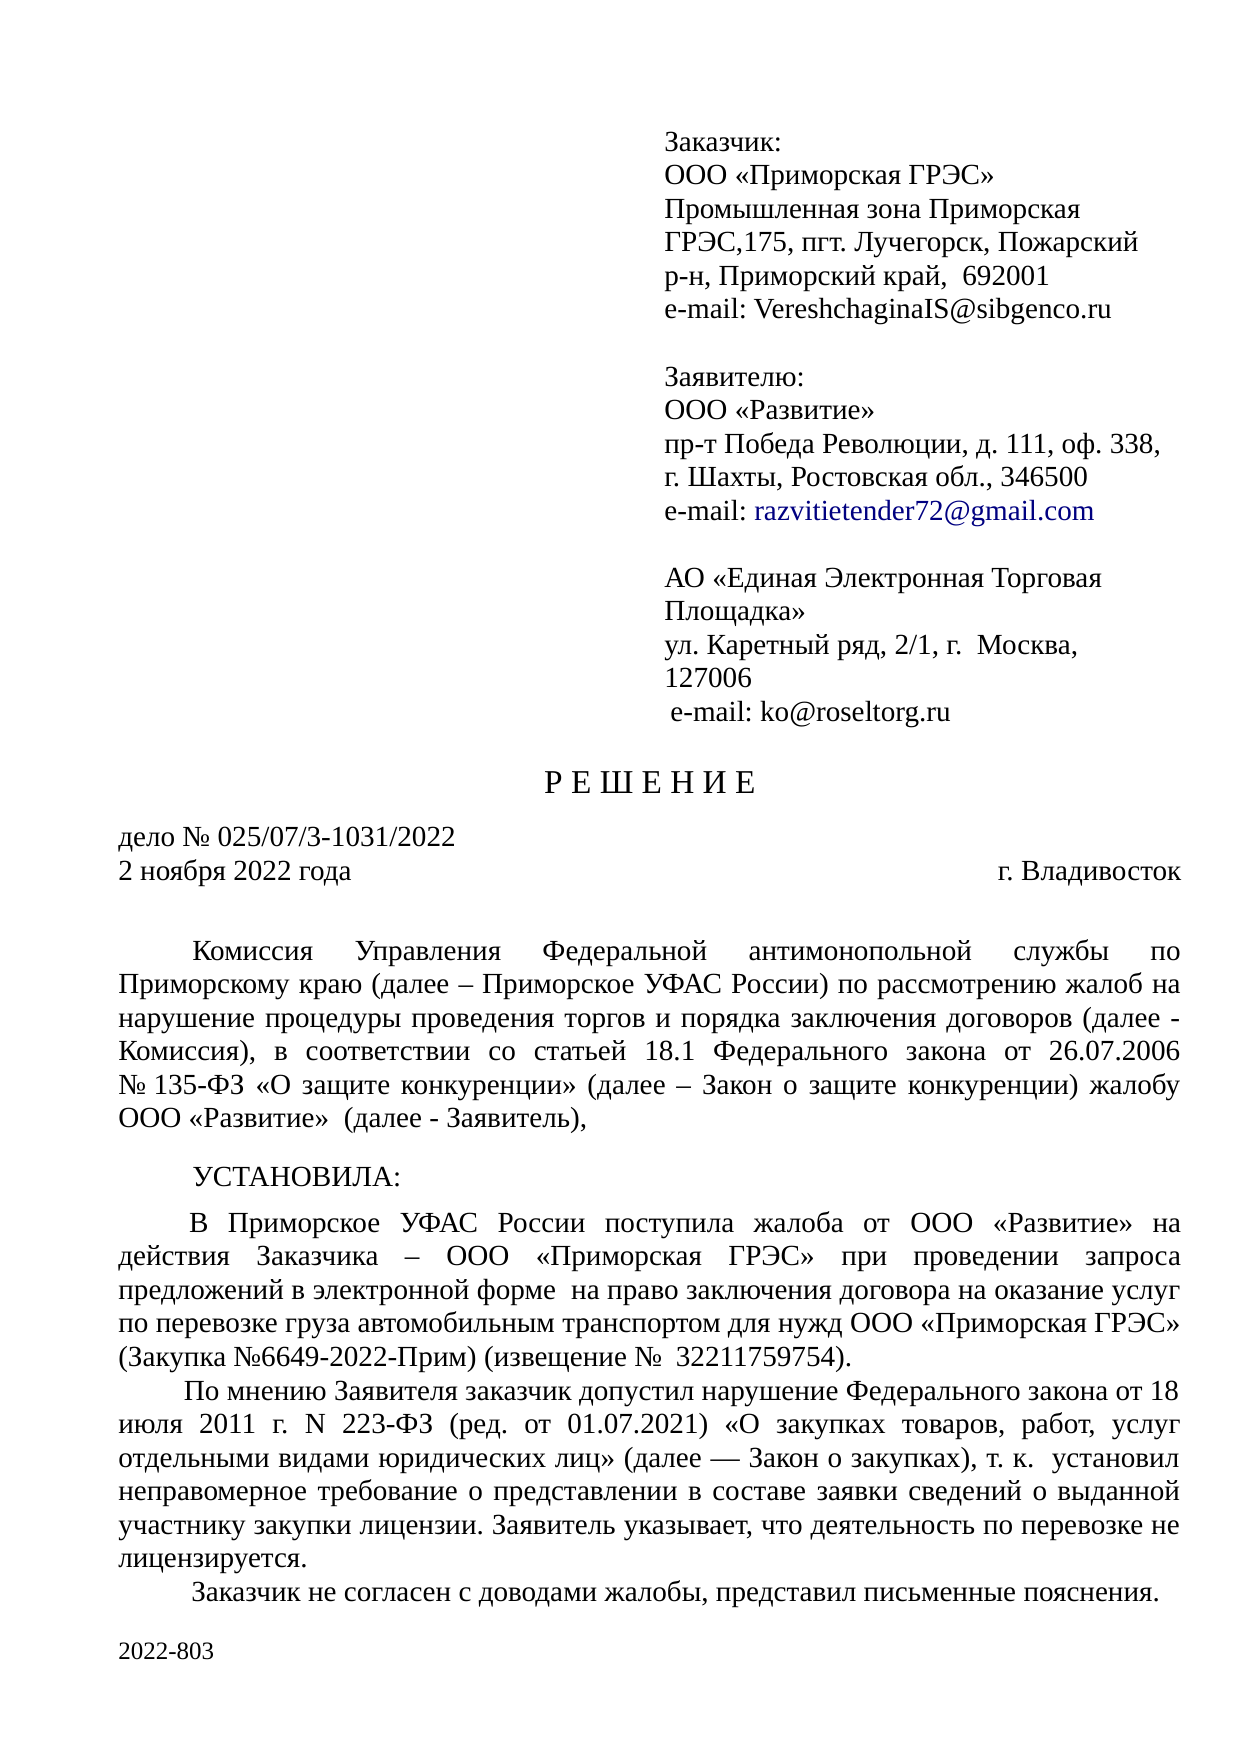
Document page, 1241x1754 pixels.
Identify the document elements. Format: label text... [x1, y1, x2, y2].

text Заказчик не согласен с доводами жалобы, представил письменные пояснения. [118, 1574, 1181, 1607]
text 2 ноября 2022 года г. Владивосток [118, 853, 1181, 887]
text Р Е Ш Е Н И Е [118, 762, 1181, 800]
text В Приморское УФАС России поступила жалоба от ООО «Развитие» на действия Заказчика – ООО «Приморская ГРЭС» при проведении запроса предложений в электронной форме на право заключения договора на оказание услуг по перевозке груза автомобильным транспортом для нужд ООО «Приморская ГРЭС» (Закупка №6649-2022-Прим) (извещение № 32211759754). [118, 1205, 1181, 1373]
text УСТАНОВИЛА: [118, 1159, 1181, 1192]
text Комиссия Управления Федеральной антимонопольной службы по Приморскому краю (далее – Приморское УФАС России) по рассмотрению жалоб на нарушение процедуры проведения торгов и порядка заключения договоров (далее - Комиссия), в соответствии со статьей 18.1 Федерального закона от 26.07.2006 № 135-ФЗ «О защите конкуренции» (далее – Закон о защите конкуренции) жалобу ООО «Развитие» (далее - Заявитель), [118, 933, 1181, 1134]
text По мнению Заявителя заказчик допустил нарушение Федерального закона от 18 июля 2011 г. N 223-ФЗ (ред. от 01.07.2021) «О закупках товаров, работ, услуг отдельными видами юридических лиц» (далее — Закон о закупках), т. к. установил неправомерное требование о представлении в составе заявки сведений о выданной участнику закупки лицензии. Заявитель указывает, что деятельность по перевозке не лицензируется. [118, 1373, 1181, 1574]
table_header Заказчик: ООО «Приморская ГРЭС» Промышленная зона Приморская ГРЭС,175, пгт. Лучегорск, Пожарский р-н, Приморский край, 692001 e-mail: VereshchaginaIS@sibgenco.ru Заявителю: ООО «Развитие» пр-т Победа Революции, д. 111, оф. 338, г. Шахты, Ростовская обл., 346500 e-mail: razvitietender72@gmail.com АО «Единая Электронная Торговая Площадка» ул. Каретный ряд, 2/1, г. Москва, 127006 e-mail: ko@roseltorg.ru [664, 118, 1181, 733]
text дело № 025/07/3-1031/2022 [118, 819, 1181, 853]
